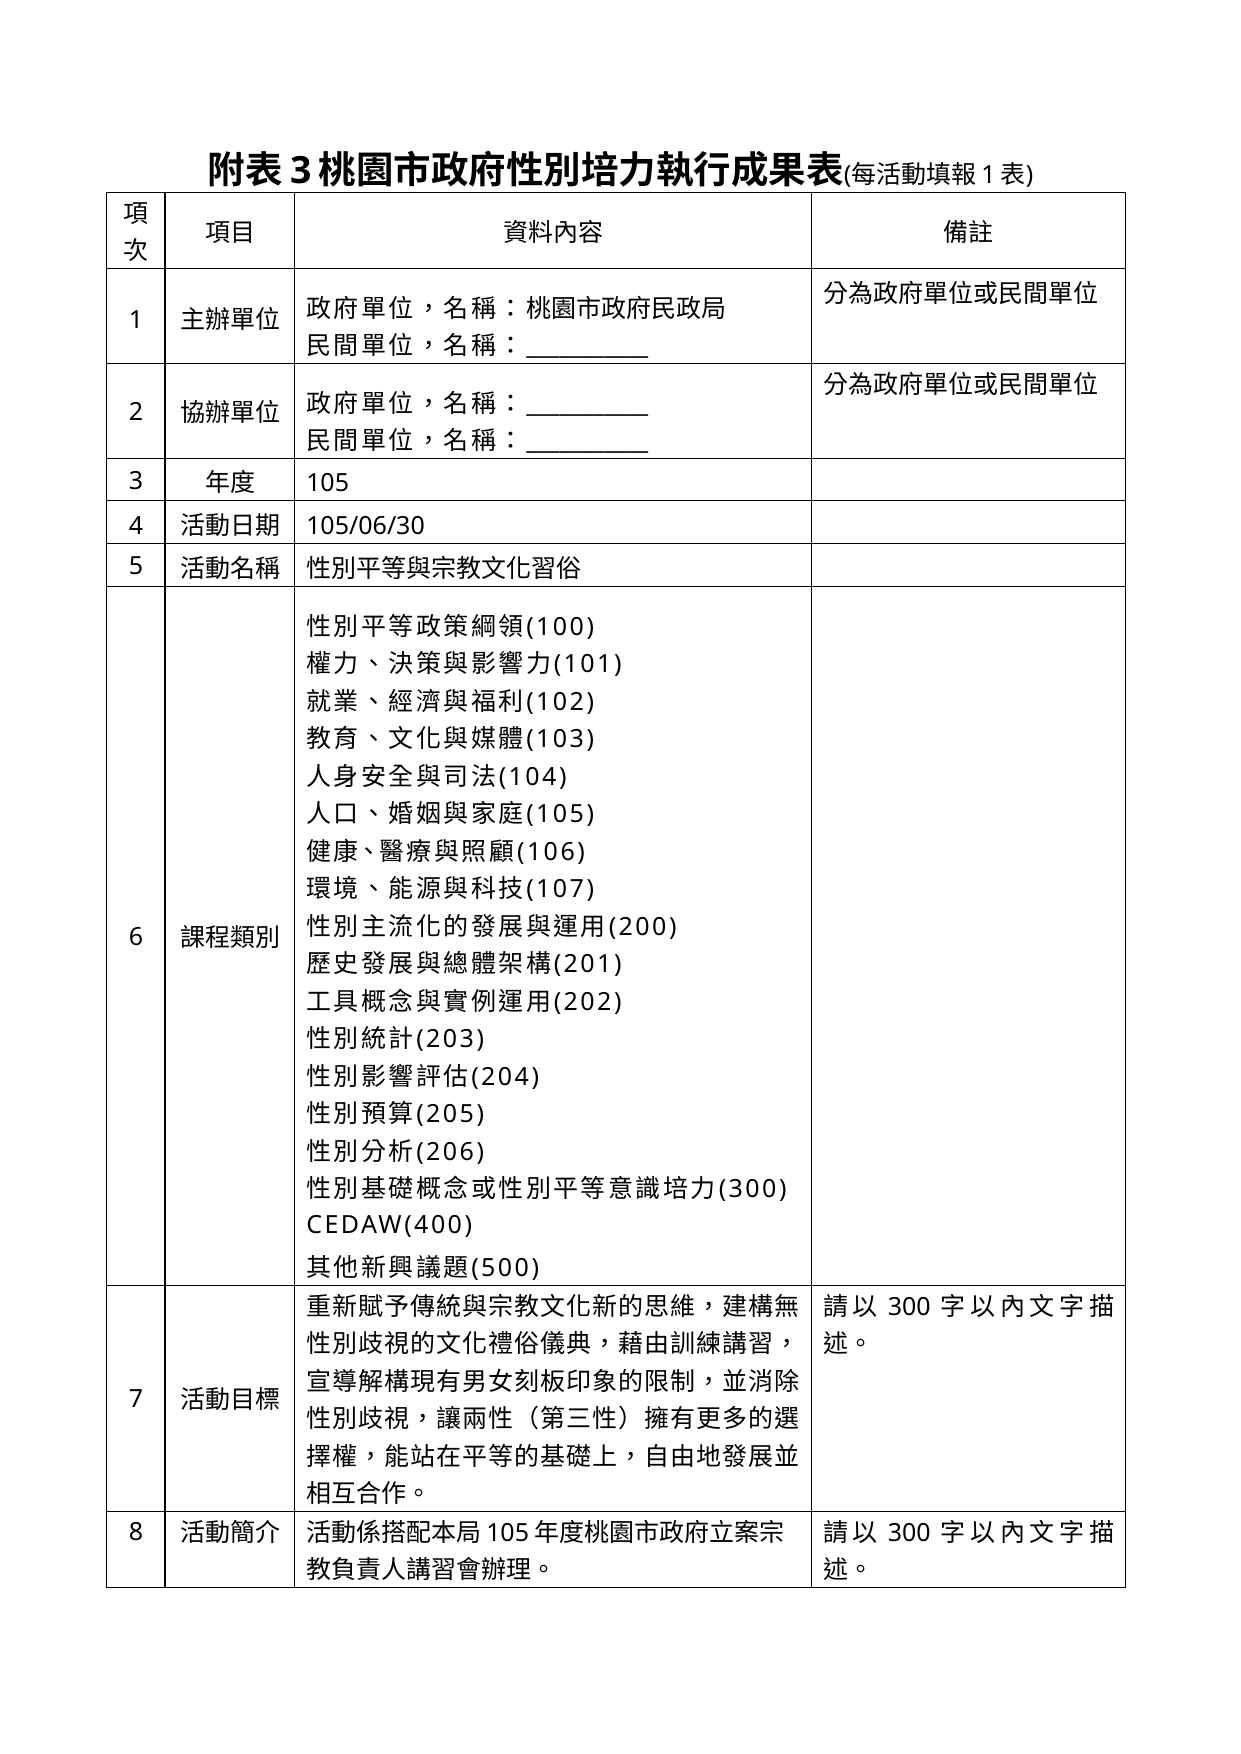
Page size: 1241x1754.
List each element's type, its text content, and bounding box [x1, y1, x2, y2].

table_cell 4 [107, 501, 164, 543]
table_cell 6 [107, 587, 164, 1284]
table_cell 請以300字以內文字描述。 [812, 1512, 1125, 1587]
table_cell [812, 587, 1125, 1284]
table_cell [812, 544, 1125, 586]
table_header 項次 [107, 193, 164, 268]
table_header 資料內容 [295, 193, 811, 268]
table_header 備註 [812, 193, 1125, 268]
table_cell 8 [107, 1512, 164, 1587]
table_cell 活動目標 [166, 1286, 294, 1511]
table_cell 分為政府單位或民間單位 [812, 269, 1125, 363]
table_cell 105/06/30 [295, 501, 811, 543]
table_cell 政府單位，名稱：桃園市政府民政局 民間單位，名稱：___________ [295, 269, 811, 363]
table_cell 協辦單位 [166, 364, 294, 457]
table_cell 課程類別 [166, 587, 294, 1284]
table_cell 1 [107, 269, 164, 363]
table_cell 性別平等政策綱領(100) 權力、決策與影響力(101) 就業、經濟與福利(102) 教育、文化與媒體(103) 人身安全與司法(104) 人口、婚姻與家庭(105) 健康、醫療與照顧(106) 環境、能源與科技(107) 性別主流化的發展與運用(200) 歷史發展與總體架構(201) 工具概念與實例運用(202) 性別統計(203) 性別影響評估(204) 性別預算(205) 性別分析(206) 性別基礎概念或性別平等意識培力(300) CEDAW(400) 其他新興議題(500) [295, 587, 811, 1284]
table_cell 3 [107, 459, 164, 500]
table_cell 5 [107, 544, 164, 586]
table_cell 2 [107, 364, 164, 457]
table_header 項目 [166, 193, 294, 268]
table_cell [812, 501, 1125, 543]
table_cell 主辦單位 [166, 269, 294, 363]
table_cell 重新賦予傳統與宗教文化新的思維，建構無性別歧視的文化禮俗儀典，藉由訓練講習，宣導解構現有男女刻板印象的限制，並消除性別歧視，讓兩性（第三性）擁有更多的選擇權，能站在平等的基礎上，自由地發展並相互合作。 [295, 1286, 811, 1511]
table_cell 年度 [166, 459, 294, 500]
table_cell 活動名稱 [166, 544, 294, 586]
table_cell 7 [107, 1286, 164, 1511]
table_cell 分為政府單位或民間單位 [812, 364, 1125, 457]
table_cell 政府單位，名稱：___________ 民間單位，名稱：___________ [295, 364, 811, 457]
table_cell 請以300字以內文字描述。 [812, 1286, 1125, 1511]
text 附表3桃園市政府性別培力執行成果表(每活動填報1表) [118, 150, 1122, 192]
table_cell 活動簡介 [166, 1512, 294, 1587]
table_cell 性別平等與宗教文化習俗 [295, 544, 811, 586]
table_cell 105 [295, 459, 811, 500]
table_cell 活動日期 [166, 501, 294, 543]
table_cell 活動係搭配本局105年度桃園市政府立案宗教負責人講習會辦理。 [295, 1512, 811, 1587]
table_cell [812, 459, 1125, 500]
